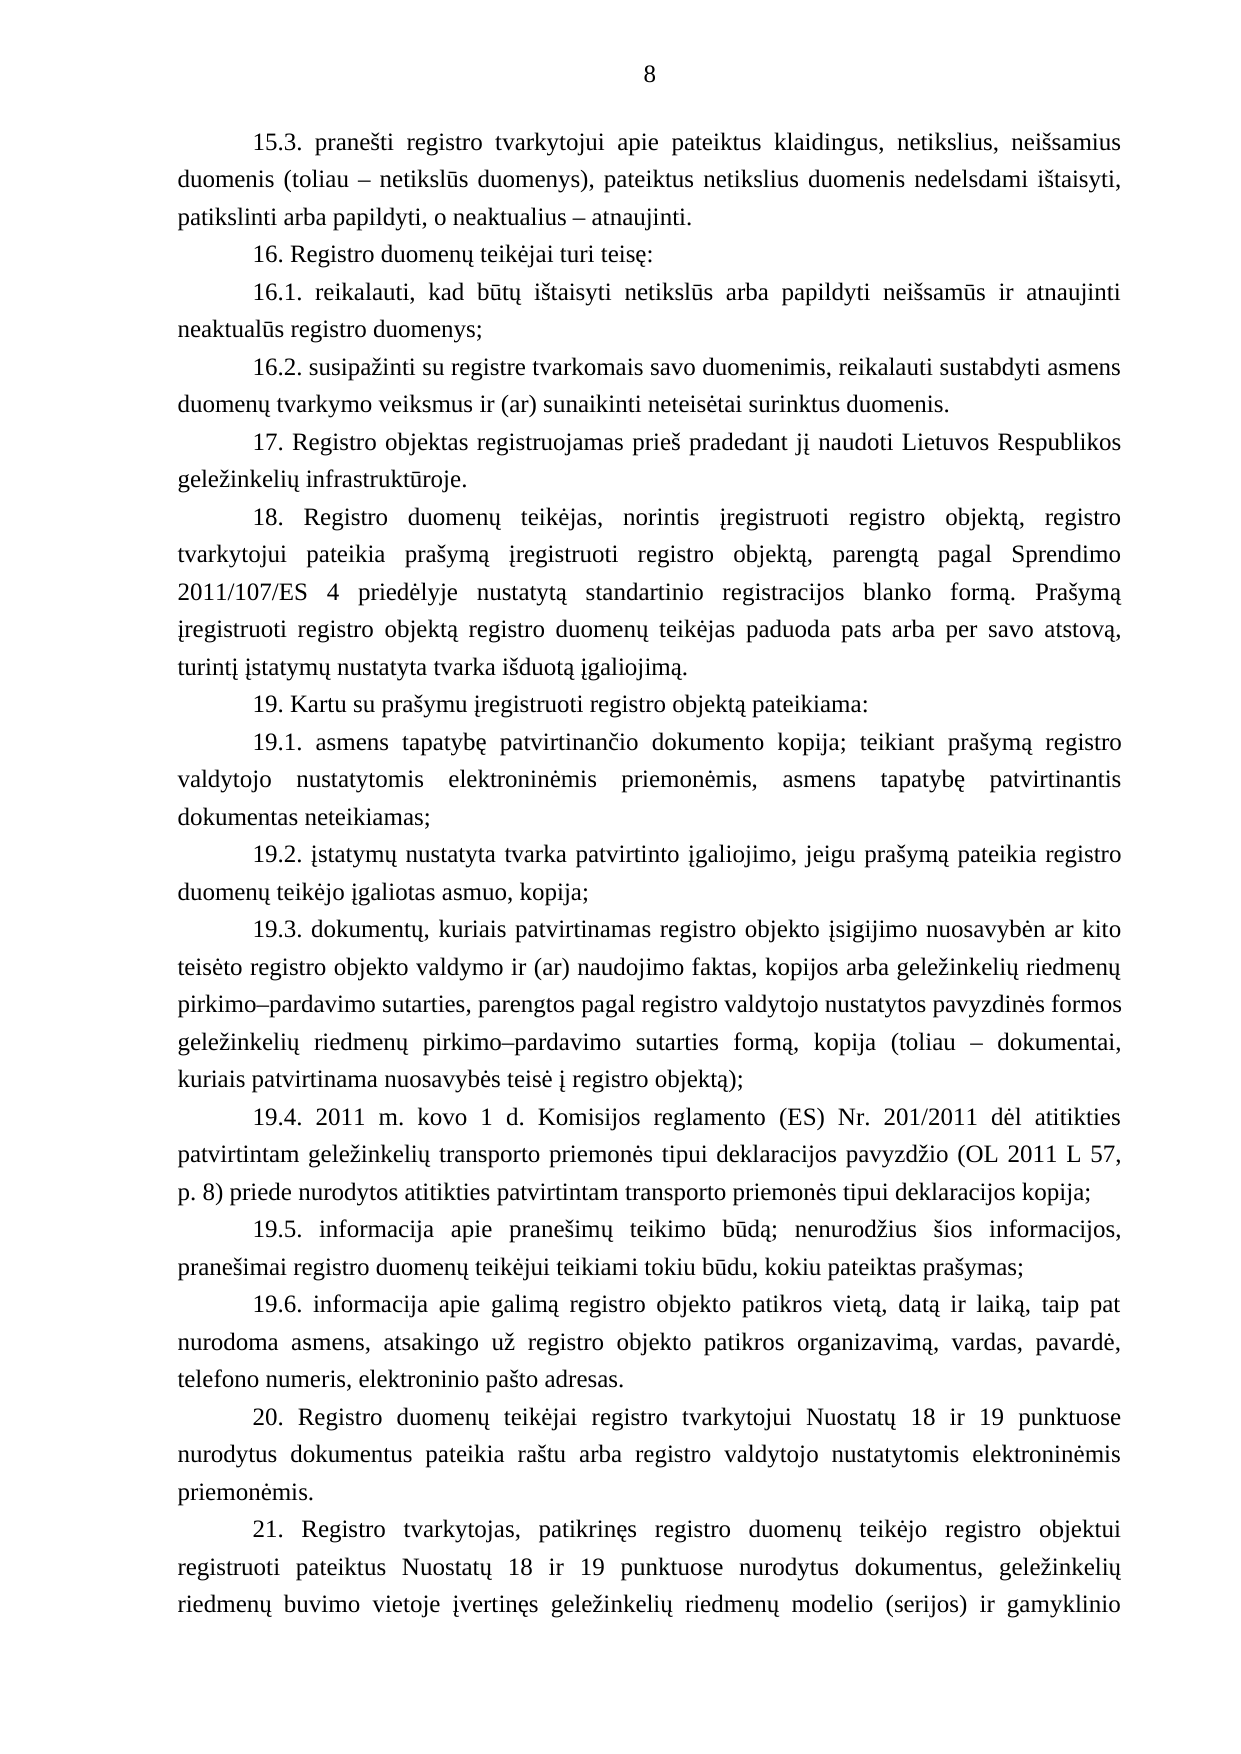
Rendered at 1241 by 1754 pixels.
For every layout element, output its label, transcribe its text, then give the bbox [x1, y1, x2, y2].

text 15.3. pranešti registro tvarkytojui apie pateiktus klaidingus, netikslius, neišsamius duomenis (toliau – netikslūs duomenys), pateiktus netikslius duomenis nedelsdami ištaisyti, patikslinti arba papildyti, o neaktualius – atnaujinti. [177, 118, 1122, 231]
text 19.6. informacija apie galimą registro objekto patikros vietą, datą ir laiką, taip pat nurodoma asmens, atsakingo už registro objekto patikros organizavimą, vardas, pavardė, telefono numeris, elektroninio pašto adresas. [177, 1281, 1122, 1393]
text 17. Registro objektas registruojamas prieš pradedant jį naudoti Lietuvos Respublikos geležinkelių infrastruktūroje. [177, 418, 1122, 493]
text 19.3. dokumentų, kuriais patvirtinamas registro objekto įsigijimo nuosavybėn ar kito teisėto registro objekto valdymo ir (ar) naudojimo faktas, kopijos arba geležinkelių riedmenų pirkimo–pardavimo sutarties, parengtos pagal registro valdytojo nustatytos pavyzdinės formos geležinkelių riedmenų pirkimo–pardavimo sutarties formą, kopija (toliau – dokumentai, kuriais patvirtinama nuosavybės teisė į registro objektą); [177, 906, 1122, 1093]
text 19.5. informacija apie pranešimų teikimo būdą; nenurodžius šios informacijos, pranešimai registro duomenų teikėjui teikiami tokiu būdu, kokiu pateiktas prašymas; [177, 1206, 1122, 1281]
text 19.2. įstatymų nustatyta tvarka patvirtinto įgaliojimo, jeigu prašymą pateikia registro duomenų teikėjo įgaliotas asmuo, kopija; [177, 831, 1122, 906]
text 21. Registro tvarkytojas, patikrinęs registro duomenų teikėjo registro objektui registruoti pateiktus Nuostatų 18 ir 19 punktuose nurodytus dokumentus, geležinkelių riedmenų buvimo vietoje įvertinęs geležinkelių riedmenų modelio (serijos) ir gamyklinio [177, 1506, 1122, 1618]
text 19. Kartu su prašymu įregistruoti registro objektą pateikiama: [177, 681, 1122, 718]
text 19.4. 2011 m. kovo 1 d. Komisijos reglamento (ES) Nr. 201/2011 dėl atitikties patvirtintam geležinkelių transporto priemonės tipui deklaracijos pavyzdžio (OL 2011 L 57, p. 8) priede nurodytos atitikties patvirtintam transporto priemonės tipui deklaracijos kopija; [177, 1093, 1122, 1206]
text 16. Registro duomenų teikėjai turi teisę: [177, 231, 1122, 268]
text 16.2. susipažinti su registre tvarkomais savo duomenimis, reikalauti sustabdyti asmens duomenų tvarkymo veiksmus ir (ar) sunaikinti neteisėtai surinktus duomenis. [177, 343, 1122, 418]
text 18. Registro duomenų teikėjas, norintis įregistruoti registro objektą, registro tvarkytojui pateikia prašymą įregistruoti registro objektą, parengtą pagal Sprendimo 2011/107/ES 4 priedėlyje nustatytą standartinio registracijos blanko formą. Prašymą įregistruoti registro objektą registro duomenų teikėjas paduoda pats arba per savo atstovą, turintį įstatymų nustatyta tvarka išduotą įgaliojimą. [177, 493, 1122, 681]
text 20. Registro duomenų teikėjai registro tvarkytojui Nuostatų 18 ir 19 punktuose nurodytus dokumentus pateikia raštu arba registro valdytojo nustatytomis elektroninėmis priemonėmis. [177, 1393, 1122, 1506]
text 16.1. reikalauti, kad būtų ištaisyti netikslūs arba papildyti neišsamūs ir atnaujinti neaktualūs registro duomenys; [177, 268, 1122, 343]
text 19.1. asmens tapatybę patvirtinančio dokumento kopija; teikiant prašymą registro valdytojo nustatytomis elektroninėmis priemonėmis, asmens tapatybę patvirtinantis dokumentas neteikiamas; [177, 718, 1122, 831]
